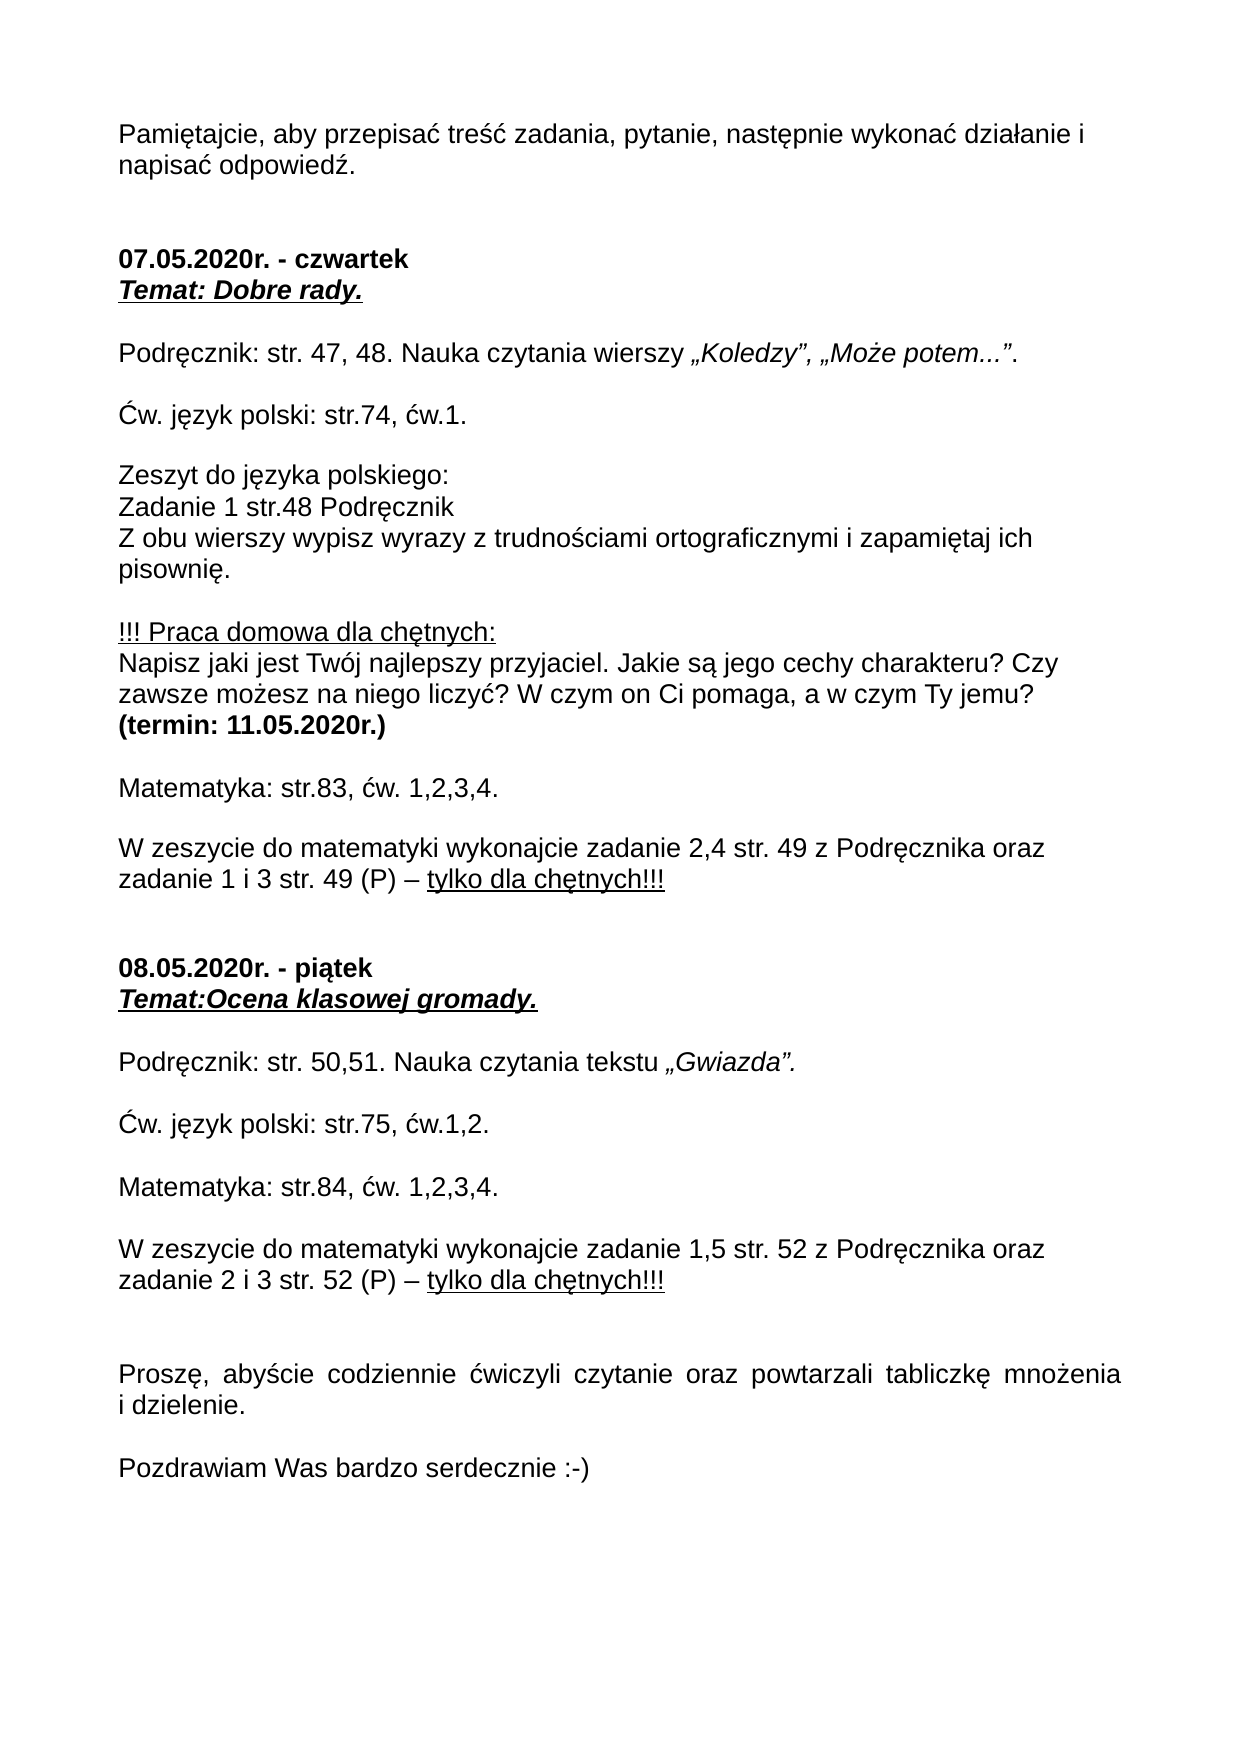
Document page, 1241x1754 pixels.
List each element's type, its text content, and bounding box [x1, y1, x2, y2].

text Napisz jaki jest Twój najlepszy przyjaciel. Jakie są jego cechy charakteru? Czy zawsze możesz na niego liczyć? W czym on Ci pomaga, a w czym Ty jemu? (termin: 11.05.2020r.) [118, 647, 1122, 741]
text Zeszyt do języka polskiego: [118, 459, 1122, 491]
text Pamiętajcie, aby przepisać treść zadania, pytanie, następnie wykonać działanie i napisać odpowiedź. [118, 118, 1122, 181]
text Temat:Ocena klasowej gromady. [118, 983, 1122, 1014]
text 07.05.2020r. - czwartek [118, 243, 1122, 274]
text W zeszycie do matematyki wykonajcie zadanie 1,5 str. 52 z Podręcznika oraz zadanie 2 i 3 str. 52 (P) – tylko dla chętnych!!! [118, 1233, 1122, 1296]
text !!! Praca domowa dla chętnych: [118, 616, 1122, 647]
text Matematyka: str.84, ćw. 1,2,3,4. [118, 1171, 1122, 1202]
text Ćw. język polski: str.74, ćw.1. [118, 399, 1122, 431]
text Proszę, abyście codziennie ćwiczyli czytanie oraz powtarzali tabliczkę mnożenia i dzielenie. [118, 1358, 1122, 1421]
text Zadanie 1 str.48 Podręcznik [118, 491, 1122, 522]
text Temat: Dobre rady. [118, 274, 1122, 306]
text Podręcznik: str. 47, 48. Nauka czytania wierszy „Koledzy”, „Może potem...”. [118, 337, 1122, 368]
text Podręcznik: str. 50,51. Nauka czytania tekstu „Gwiazda”. [118, 1046, 1122, 1077]
text W zeszycie do matematyki wykonajcie zadanie 2,4 str. 49 z Podręcznika oraz zadanie 1 i 3 str. 49 (P) – tylko dla chętnych!!! [118, 832, 1122, 894]
text Z obu wierszy wypisz wyrazy z trudnościami ortograficznymi i zapamiętaj ich pisownię. [118, 522, 1122, 584]
text Pozdrawiam Was bardzo serdecznie :-) [118, 1452, 1122, 1483]
text Matematyka: str.83, ćw. 1,2,3,4. [118, 772, 1122, 803]
text Ćw. język polski: str.75, ćw.1,2. [118, 1108, 1122, 1139]
text 08.05.2020r. - piątek [118, 952, 1122, 983]
